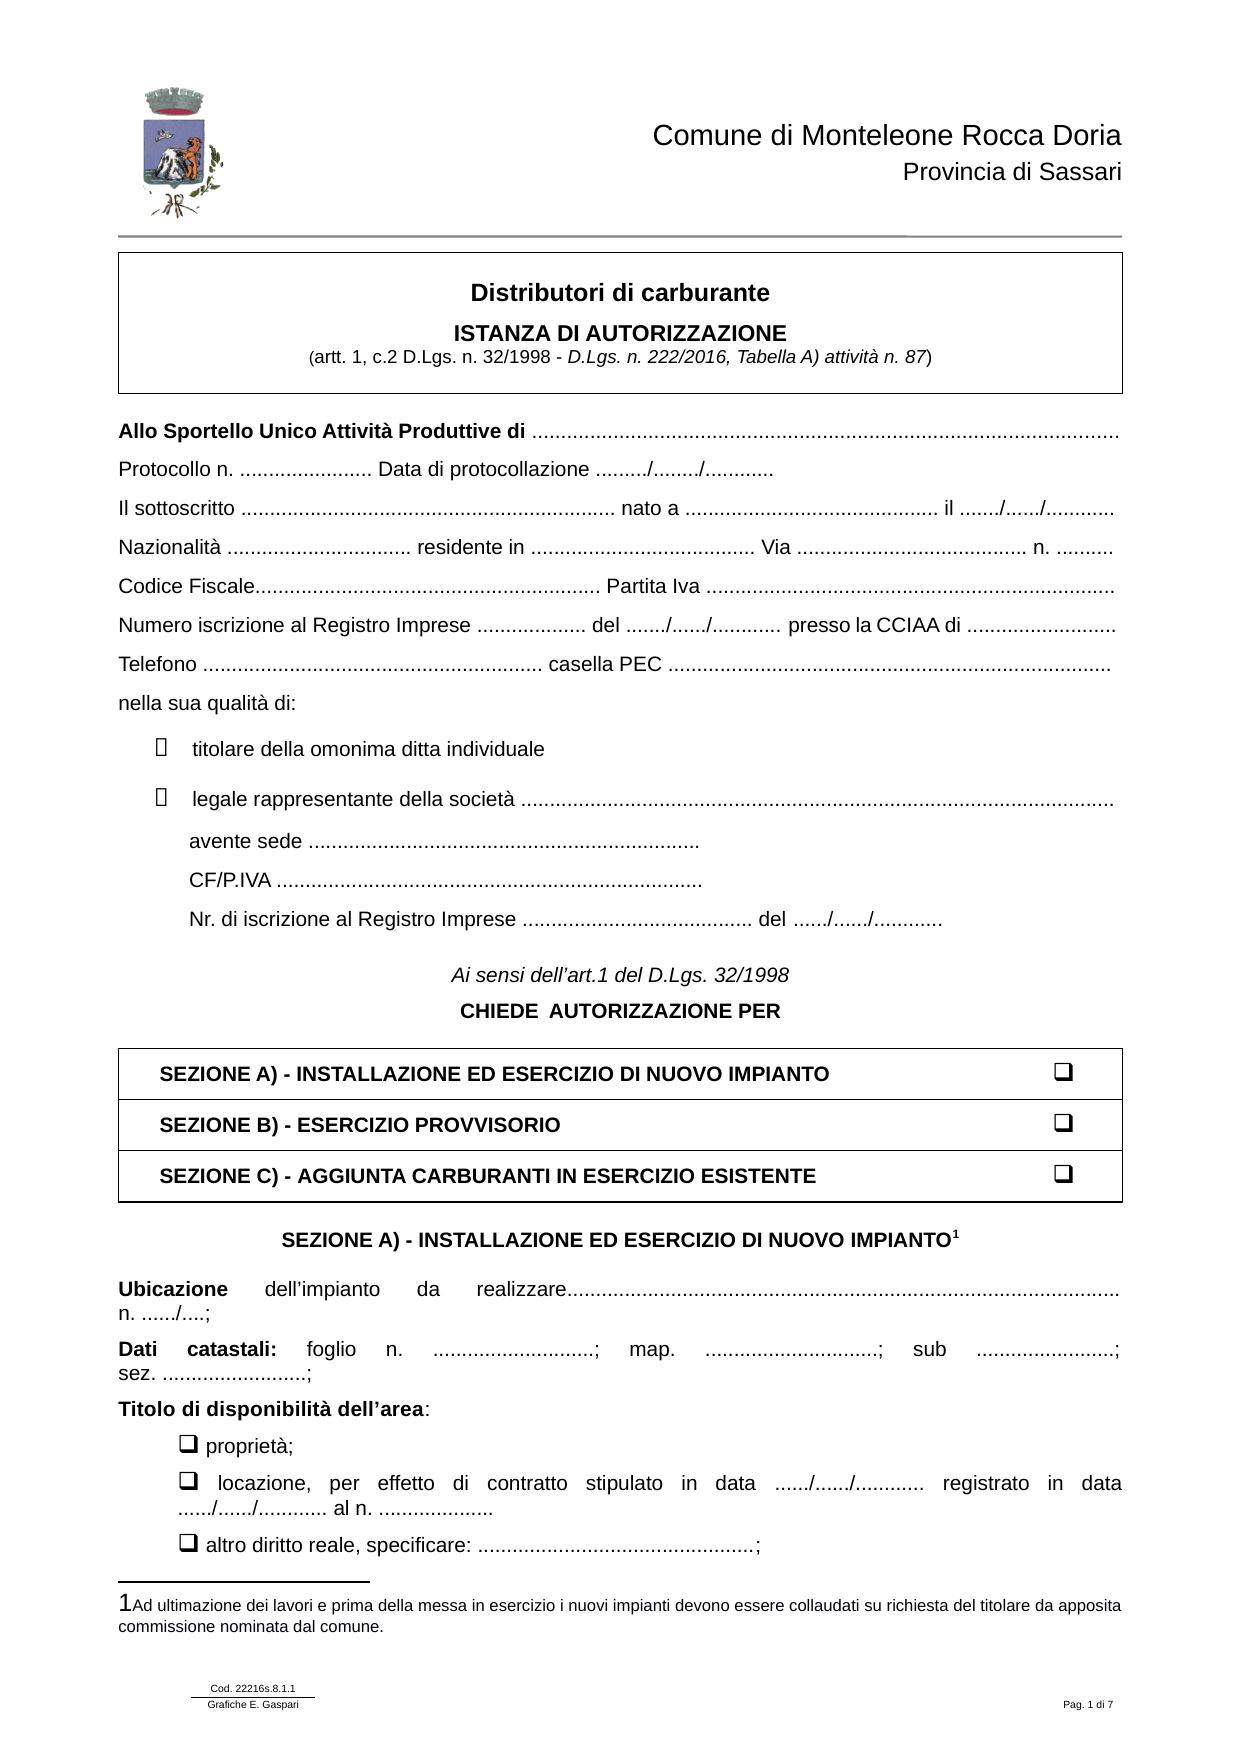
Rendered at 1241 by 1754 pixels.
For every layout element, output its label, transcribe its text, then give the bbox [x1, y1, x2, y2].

text  legale rappresentante della società ....................................................................................................... [153, 779, 1122, 813]
table_header Distributori di carburante ISTANZA DI AUTORIZZAZIONE (artt. 1, c.2 D.Lgs. n. 32/1998 - D.Lgs. n. 222/2016, Tabella A) attività n. 87) [119, 253, 1122, 392]
text Ubicazione dell’impianto da realizzare................................................................................................ n. ....../....; [118, 1276, 1122, 1324]
text CF/P.IVA .......................................................................... [189, 868, 1122, 892]
table_cell SEZIONE B) - ESERCIZIO PROVVISORIO  [119, 1100, 1122, 1150]
subtitle Ai sensi dell’art.1 del D.Lgs. 32/1998 [118, 963, 1123, 987]
text Provincia di Sassari [224, 157, 1122, 185]
text Titolo di disponibilità dell’area: [118, 1397, 1122, 1421]
text  proprietà; [177, 1434, 1122, 1459]
text Protocollo n. ....................... Data di protocollazione ........./......../............ [118, 457, 1122, 481]
text SEZIONE A) - INSTALLAZIONE ED ESERCIZIO DI NUOVO IMPIANTO [118, 1227, 1122, 1251]
picture [122, 87, 224, 219]
text Ad ultimazione dei lavori e prima della messa in esercizio i nuovi impianti devono essere collaudati su richiesta del titolare da apposita commissione nominata dal comune. [118, 1588, 1122, 1636]
text Comune di Monteleone Rocca Doria [224, 118, 1122, 152]
text  altro diritto reale, specificare: ................................................; [177, 1533, 1122, 1558]
text Dati catastali: foglio n. ............................; map. ..............................; sub ........................; sez. .........................; [118, 1337, 1122, 1385]
text  titolare della omonima ditta individuale [153, 729, 1122, 763]
text Allo Sportello Unico Attività Produttive di [118, 418, 1122, 442]
text Nazionalità ................................ residente in ....................................... Via ........................................ n. .......... [118, 535, 1122, 559]
text  locazione, per effetto di contratto stipulato in data ....../....../............ registrato in data ....../....../............ al n. .................... [177, 1471, 1122, 1520]
text Codice Fiscale............................................................ Partita Iva ....................................................................... [118, 574, 1122, 598]
table_header SEZIONE A) - INSTALLAZIONE ED ESERCIZIO DI NUOVO IMPIANTO  [119, 1049, 1122, 1099]
table_cell SEZIONE C) - AGGIUNTA CARBURANTI IN ESERCIZIO ESISTENTE  [119, 1151, 1122, 1201]
text Numero iscrizione al Registro Imprese ................... del ......./....../............ presso la CCIAA di .......................... [118, 613, 1122, 637]
text Nr. di iscrizione al Registro Imprese ........................................ del ....../....../............ [189, 907, 1122, 931]
text nella sua qualità di: [118, 690, 1122, 714]
text Il sottoscritto ................................................................. nato a ............................................ il ......./....../............ [118, 496, 1122, 520]
text avente sede .................................................................... [189, 829, 1122, 853]
text CHIEDE AUTORIZZAZIONE PER [118, 999, 1123, 1023]
text Telefono ........................................................... casella PEC ............................................................................. [118, 652, 1122, 676]
